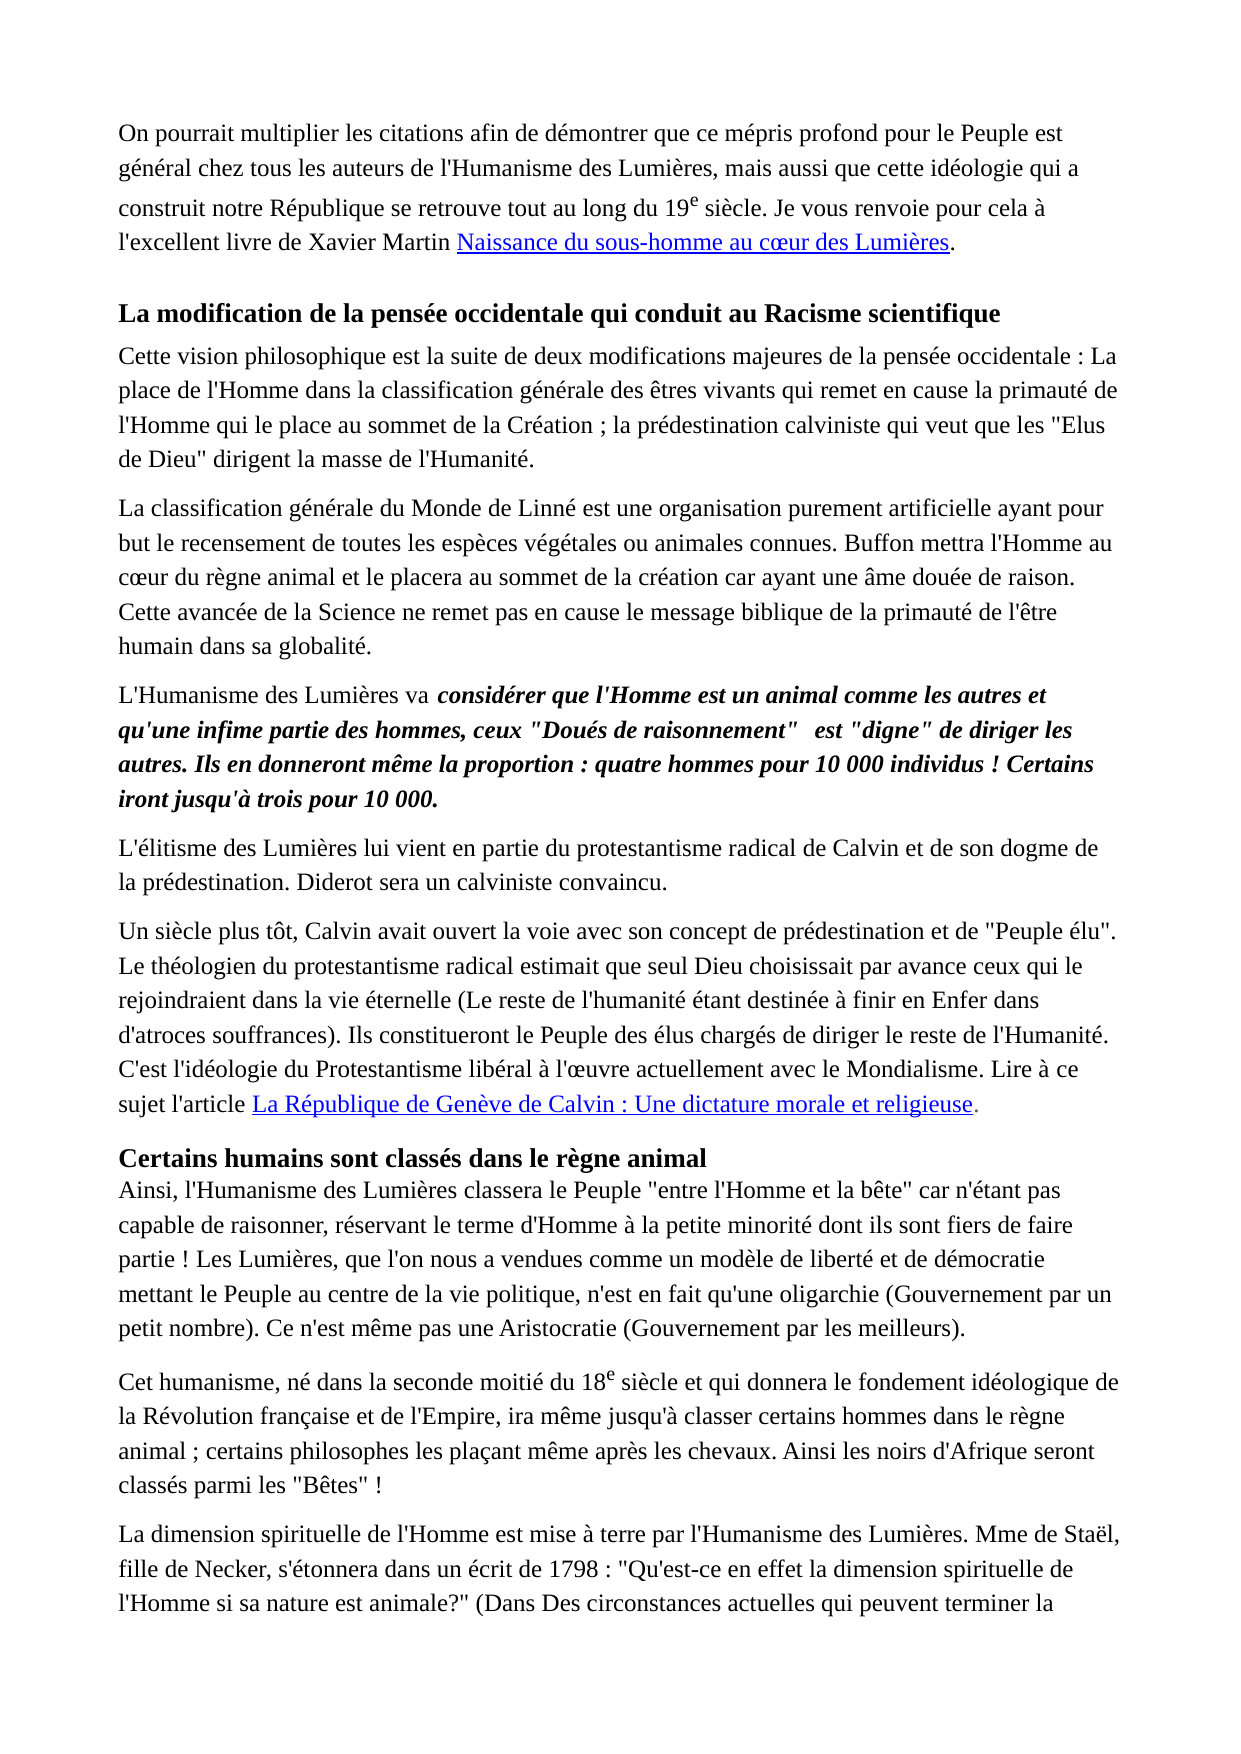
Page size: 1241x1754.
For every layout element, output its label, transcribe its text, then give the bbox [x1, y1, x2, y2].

text Cet humanisme, né dans la seconde moitié du 18e siècle et qui donnera le fondement idéologique de la Révolution française et de l'Empire, ira même jusqu'à classer certains hommes dans le règne animal ; certains philosophes les plaçant même après les chevaux. Ainsi les noirs d'Afrique seront classés parmi les "Bêtes" ! [118, 1362, 1122, 1499]
subtitle La modification de la pensée occidentale qui conduit au Racisme scientifique [118, 297, 1122, 328]
text La classification générale du Monde de Linné est une organisation purement artificielle ayant pour but le recensement de toutes les espèces végétales ou animales connues. Buffon mettra l'Homme au cœur du règne animal et le placera au sommet de la création car ayant une âme douée de raison. Cette avancée de la Science ne remet pas en cause le message biblique de la primauté de l'être humain dans sa globalité. [118, 493, 1122, 660]
subtitle Certains humains sont classés dans le règne animal [118, 1142, 1122, 1173]
text Ainsi, l'Humanisme des Lumières classera le Peuple "entre l'Homme et la bête" car n'étant pas capable de raisonner, réservant le terme d'Homme à la petite minorité dont ils sont fiers de faire partie ! Les Lumières, que l'on nous a vendues comme un modèle de liberté et de démocratie mettant le Peuple au centre de la vie politique, n'est en fait qu'une oligarchie (Gouvernement par un petit nombre). Ce n'est même pas une Aristocratie (Gouvernement par les meilleurs). [118, 1175, 1122, 1342]
text L'élitisme des Lumières lui vient en partie du protestantisme radical de Calvin et de son dogme de la prédestination. Diderot sera un calviniste convaincu. [118, 833, 1122, 896]
text La dimension spirituelle de l'Homme est mise à terre par l'Humanisme des Lumières. Mme de Staël, fille de Necker, s'étonnera dans un écrit de 1798 : "Qu'est-ce en effet la dimension spirituelle de l'Homme si sa nature est animale?" (Dans Des circonstances actuelles qui peuvent terminer la [118, 1519, 1122, 1617]
text Un siècle plus tôt, Calvin avait ouvert la voie avec son concept de prédestination et de "Peuple élu". Le théologien du protestantisme radical estimait que seul Dieu choisissait par avance ceux qui le rejoindraient dans la vie éternelle (Le reste de l'humanité étant destinée à finir en Enfer dans d'atroces souffrances). Ils constitueront le Peuple des élus chargés de diriger le reste de l'Humanité. C'est l'idéologie du Protestantisme libéral à l'œuvre actuellement avec le Mondialisme. Lire à ce sujet l'article La République de Genève de Calvin : Une dictature morale et religieuse. [118, 916, 1122, 1117]
text L'Humanisme des Lumières va considérer que l'Homme est un animal comme les autres et qu'une infime partie des hommes, ceux "Doués de raisonnement" est "digne" de diriger les autres. Ils en donneront même la proportion : quatre hommes pour 10 000 individus ! Certains iront jusqu'à trois pour 10 000. [118, 680, 1122, 812]
text Cette vision philosophique est la suite de deux modifications majeures de la pensée occidentale : La place de l'Homme dans la classification générale des êtres vivants qui remet en cause la primauté de l'Homme qui le place au sommet de la Création ; la prédestination calviniste qui veut que les "Elus de Dieu" dirigent la masse de l'Humanité. [118, 341, 1122, 473]
text On pourrait multiplier les citations afin de démontrer que ce mépris profond pour le Peuple est général chez tous les auteurs de l'Humanisme des Lumières, mais aussi que cette idéologie qui a construit notre République se retrouve tout au long du 19e siècle. Je vous renvoie pour cela à l'excellent livre de Xavier Martin Naissance du sous-homme au cœur des Lumières. [118, 118, 1122, 256]
